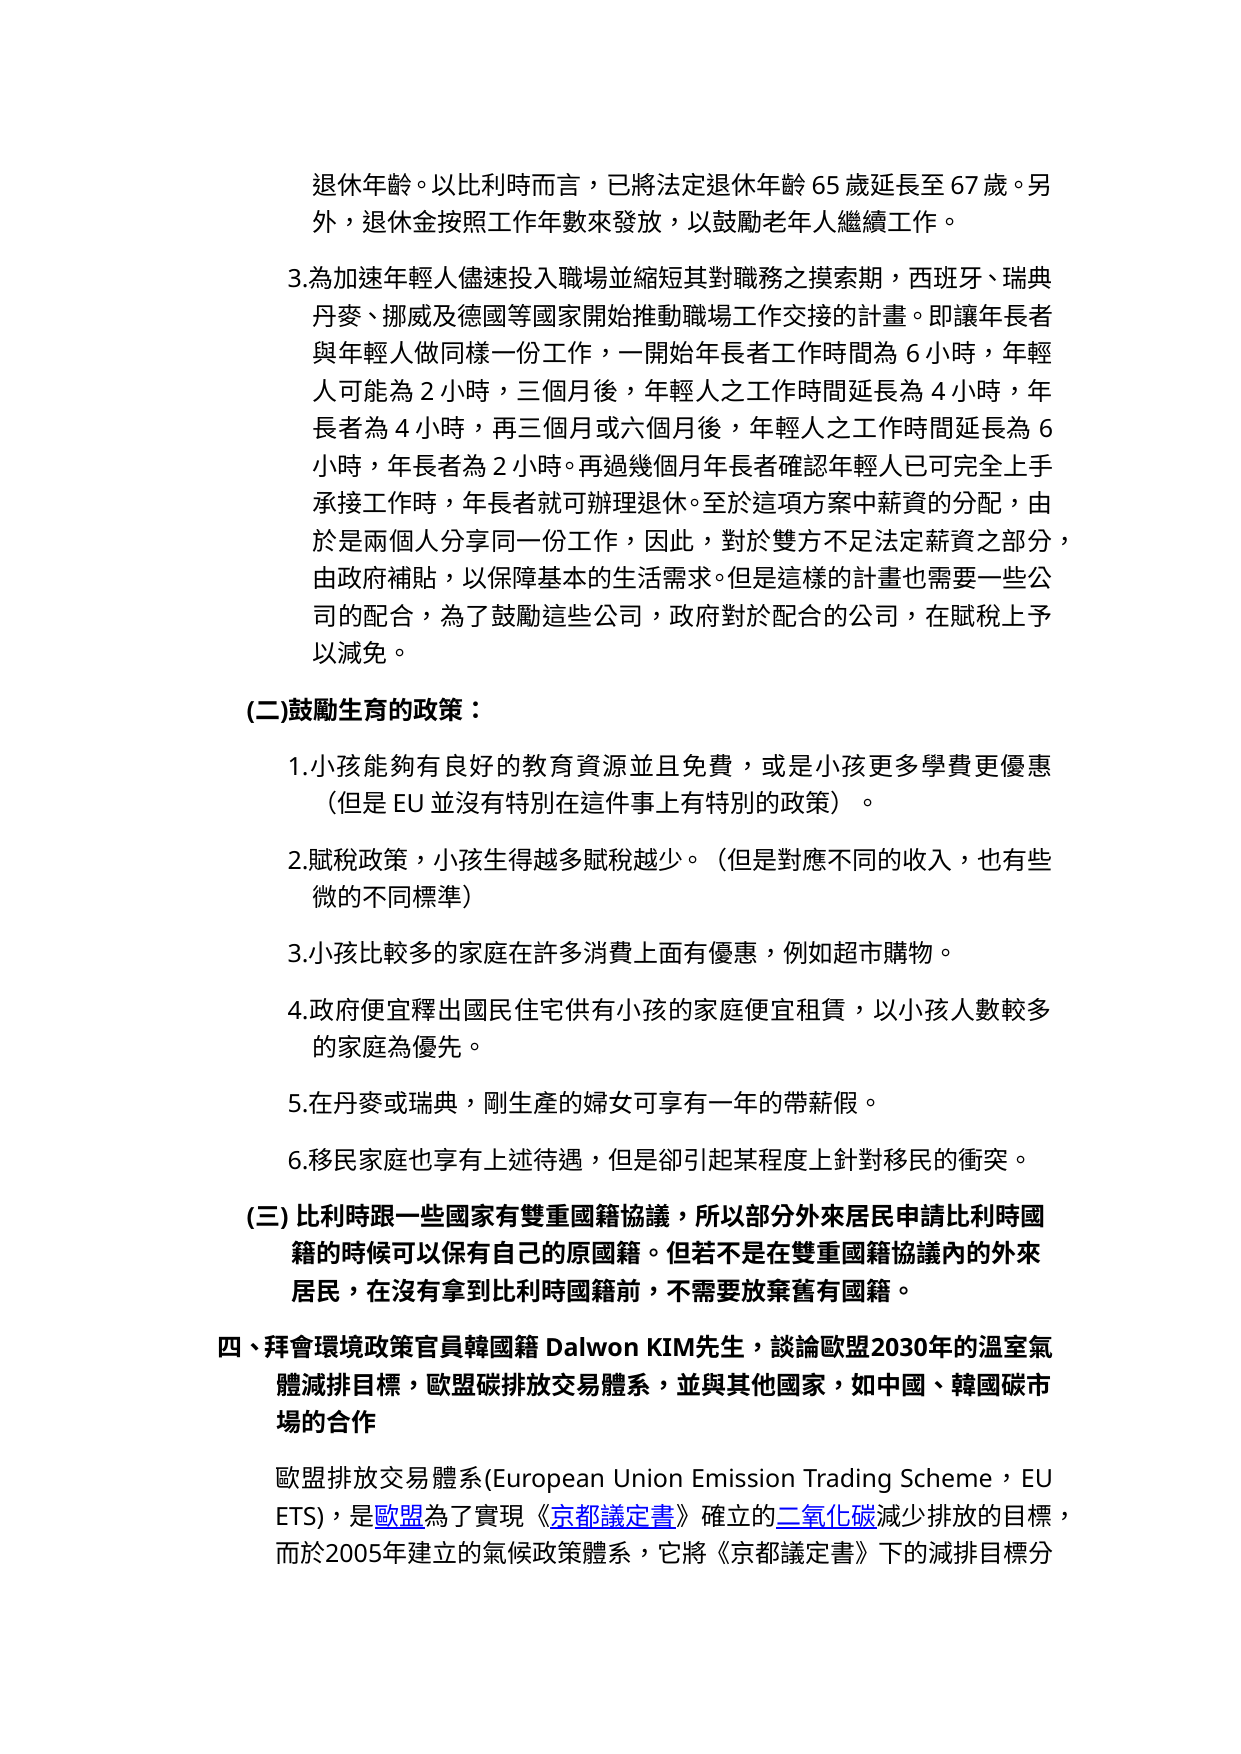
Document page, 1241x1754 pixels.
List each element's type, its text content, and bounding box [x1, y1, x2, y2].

text 3.為加速年輕人儘速投入職場並縮短其對職務之摸索期，西班牙、瑞典、丹麥、挪威及德國等國家開始推動職場工作交接的計畫。即讓年長者與年輕人做同樣一份工作，一開始年長者工作時間為6小時，年輕人可能為2小時，三個月後，年輕人之工作時間延長為4小時，年長者為4小時，再三個月或六個月後，年輕人之工作時間延長為6小時，年長者為2小時。再過幾個月年長者確認年輕人已可完全上手承接工作時，年長者就可辦理退休。至於這項方案中薪資的分配，由於是兩個人分享同一份工作，因此，對於雙方不足法定薪資之部分，由政府補貼，以保障基本的生活需求。但是這樣的計畫也需要一些公司的配合，為了鼓勵這些公司，政府對於配合的公司，在賦稅上予以減免。 [287, 258, 1053, 671]
text 2.賦稅政策，小孩生得越多賦稅越少。（但是對應不同的收入，也有些微的不同標準） [287, 839, 1053, 914]
text 6.移民家庭也享有上述待遇，但是卻引起某程度上針對移民的衝突。 [287, 1139, 1053, 1177]
text 1.小孩能夠有良好的教育資源並且免費，或是小孩更多學費更優惠（但是EU並沒有特別在這件事上有特別的政策）。 [287, 746, 1053, 821]
text (三) 比利時跟一些國家有雙重國籍協議，所以部分外來居民申請比利時國籍的時候可以保有自己的原國籍。但若不是在雙重國籍協議內的外來居民，在沒有拿到比利時國籍前，不需要放棄舊有國籍。 [246, 1196, 1053, 1308]
text 4.政府便宜釋出國民住宅供有小孩的家庭便宜租賃，以小孩人數較多的家庭為優先。 [287, 989, 1053, 1064]
text 四、拜會環境政策官員韓國籍 Dalwon KIM先生，談論歐盟2030年的溫室氣體減排目標，歐盟碳排放交易體系，並與其他國家，如中國、韓國碳市場的合作 [217, 1327, 1053, 1439]
text 退休年齡。以比利時而言，已將法定退休年齡65歲延長至67歲。另外，退休金按照工作年數來發放，以鼓勵老年人繼續工作。 [287, 164, 1053, 239]
text 5.在丹麥或瑞典，剛生產的婦女可享有一年的帶薪假。 [287, 1083, 1053, 1121]
text 歐盟排放交易體系(European Union Emission Trading Scheme，EU ETS)，是歐盟為了實現《京都議定書》確立的二氧化碳減少排放的目標，而於2005年建立的氣候政策體系，它將《京都議定書》下的減排目標分配給各成員國，參與EU ETS之各國，必須符合歐盟溫室氣體排放交易指令的規定，並履行京都議定書之減量承諾，以減量分擔協議作為目標，執行各國所轄排放源溫室氣體排放量核配之規劃工作。 [275, 1458, 1053, 1571]
text 3.小孩比較多的家庭在許多消費上面有優惠，例如超市購物。 [287, 933, 1053, 971]
text (二)鼓勵生育的政策： [246, 689, 1053, 727]
